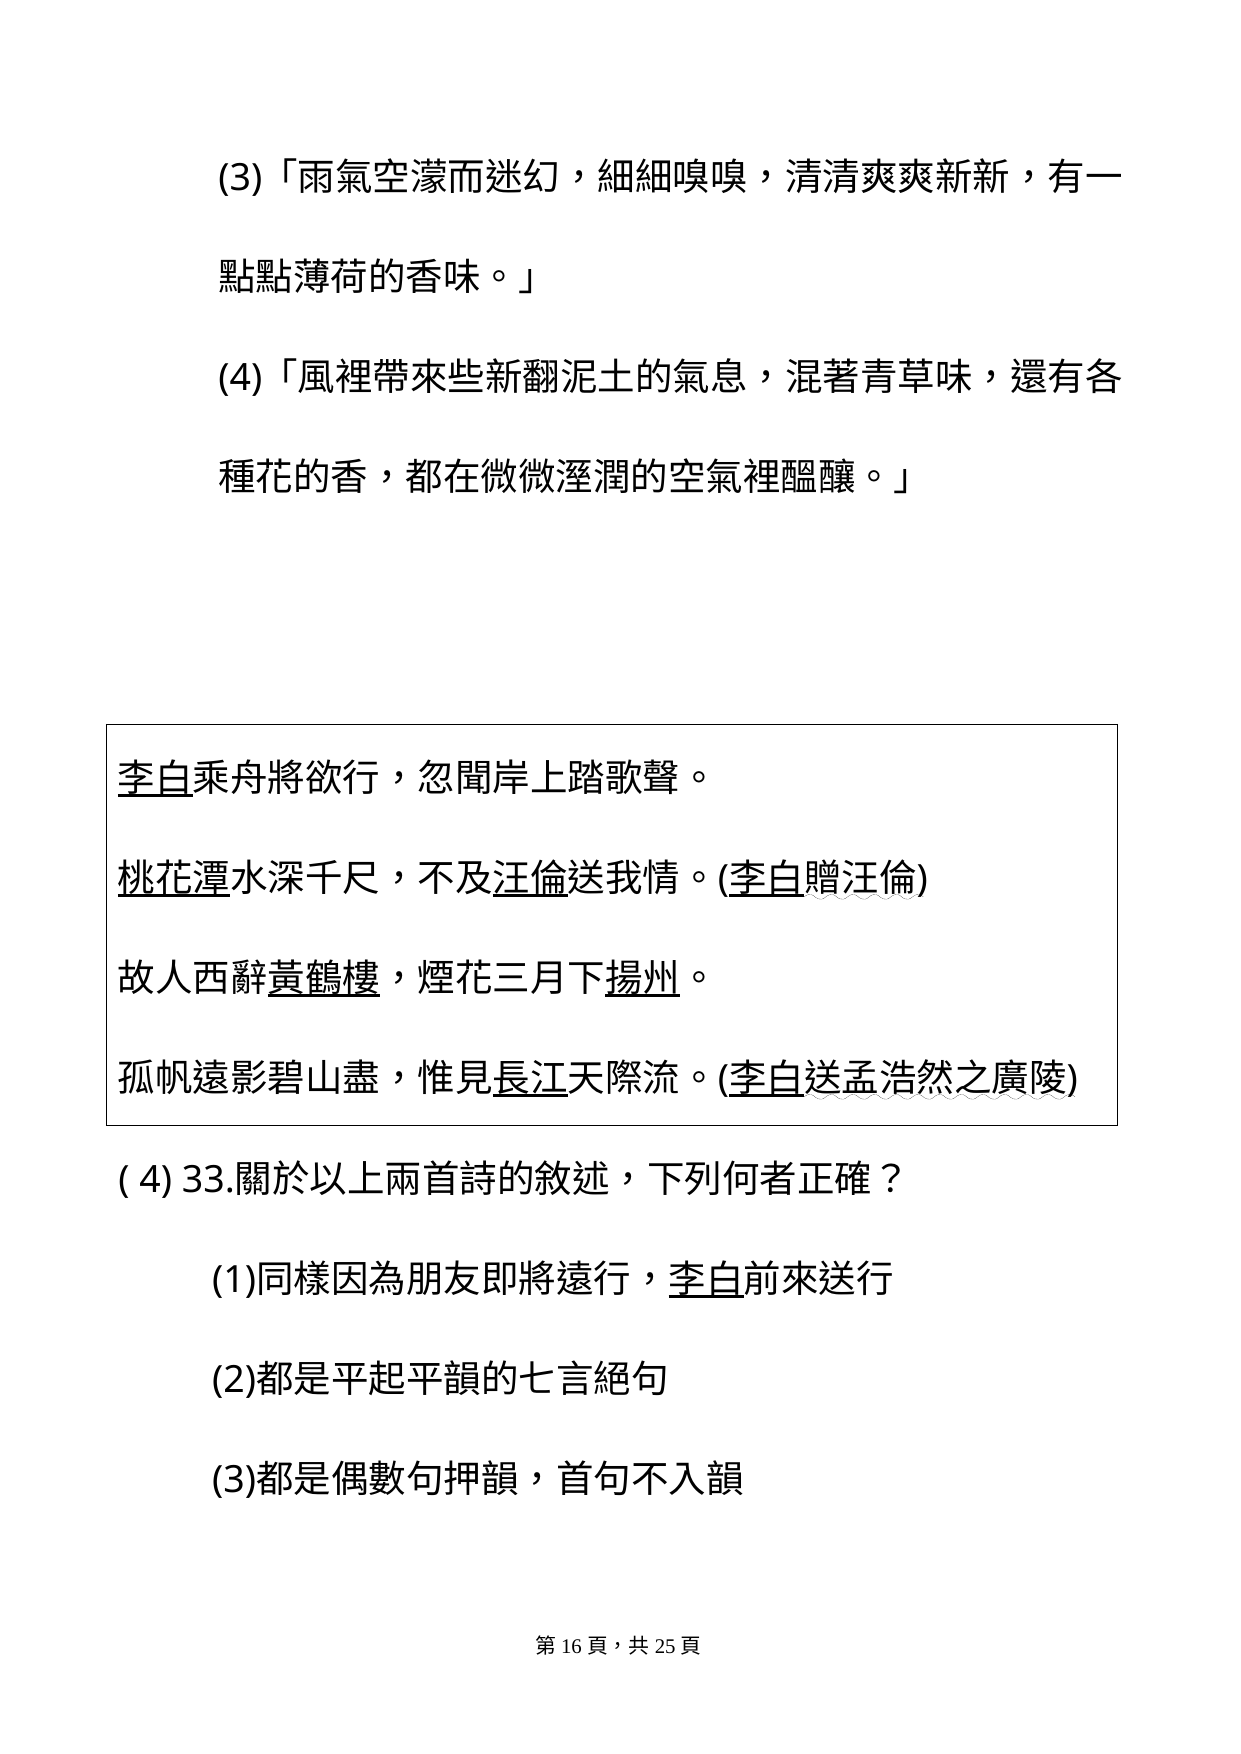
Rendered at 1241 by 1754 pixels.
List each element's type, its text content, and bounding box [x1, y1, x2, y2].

text (3)「雨氣空濛而迷幻，細細嗅嗅，清清爽爽新新，有一 [168, 124, 1122, 224]
table_header 李白乘舟將欲行，忽聞岸上踏歌聲。 桃花潭水深千尺，不及汪倫送我情。(李白贈汪倫) 故人西辭黃鶴樓，煙花三月下揚州。 孤帆遠影碧山盡，惟見長江天際流。(李白送孟浩然之廣陵) [107, 725, 1117, 1125]
text 種花的香，都在微微溼潤的空氣裡醞釀。」 [168, 424, 1122, 524]
text (3)都是偶數句押韻，首句不入韻 [162, 1426, 1122, 1526]
text (4)「風裡帶來些新翻泥土的氣息，混著青草味，還有各 [168, 324, 1122, 424]
text ( 4) 33.關於以上兩首詩的敘述，下列何者正確？ [118, 1126, 1122, 1226]
text (1)同樣因為朋友即將遠行，李白前來送行 [162, 1226, 1122, 1326]
text (2)都是平起平韻的七言絕句 [162, 1326, 1122, 1426]
text 點點薄荷的香味。」 [168, 224, 1122, 324]
